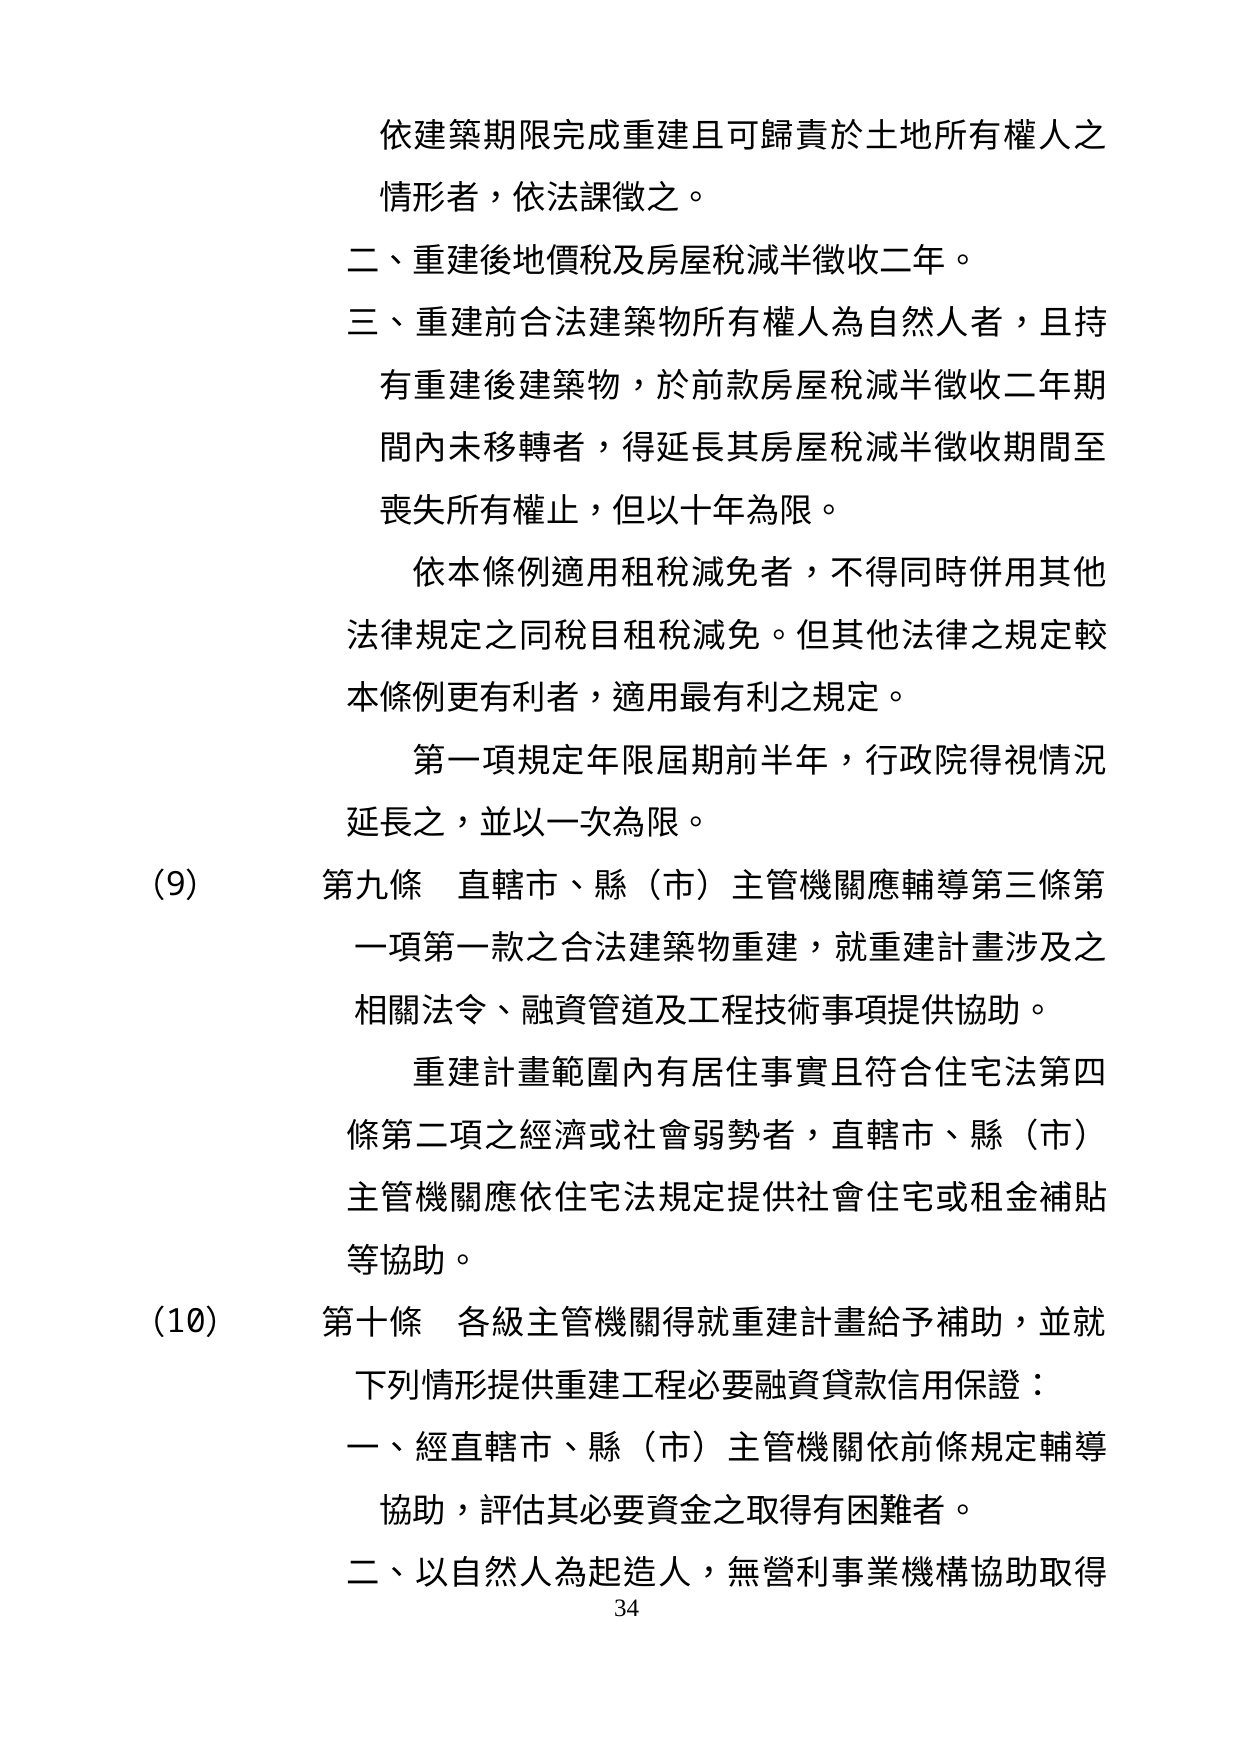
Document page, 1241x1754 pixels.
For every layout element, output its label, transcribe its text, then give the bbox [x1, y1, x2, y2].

table_cell 依建築期限完成重建且可歸責於土地所有權人之情形者，依法課徵之。 二、重建後地價稅及房屋稅減半徵收二年。 三、重建前合法建築物所有權人為自然人者，且持有重建後建築物，於前款房屋稅減半徵收二年期間內未移轉者，得延長其房屋稅減半徵收期間至喪失所有權止，但以十年為限。 依本條例適用租稅減免者，不得同時併用其他法律規定之同稅目租稅減免。但其他法律之規定較本條例更有利者，適用最有利之規定。 第一項規定年限屆期前半年，行政院得視情況延長之，並以一次為限。 [297, 91, 1132, 841]
table_cell [121, 1278, 297, 1591]
table_cell 第九條 直轄市、縣（市）主管機關應輔導第三條第一項第一款之合法建築物重建，就重建計畫涉及之相關法令、融資管道及工程技術事項提供協助。 重建計畫範圍內有居住事實且符合住宅法第四條第二項之經濟或社會弱勢者，直轄市、縣（市）主管機關應依住宅法規定提供社會住宅或租金補貼等協助。 [297, 841, 1132, 1278]
table_cell 第十條 各級主管機關得就重建計畫給予補助，並就下列情形提供重建工程必要融資貸款信用保證： 一、經直轄市、縣（市）主管機關依前條規定輔導協助，評估其必要資金之取得有困難者。 二、以自然人為起造人，無營利事業機構協助取得 [297, 1278, 1132, 1591]
table_cell [121, 841, 297, 1278]
table_cell [121, 91, 297, 841]
